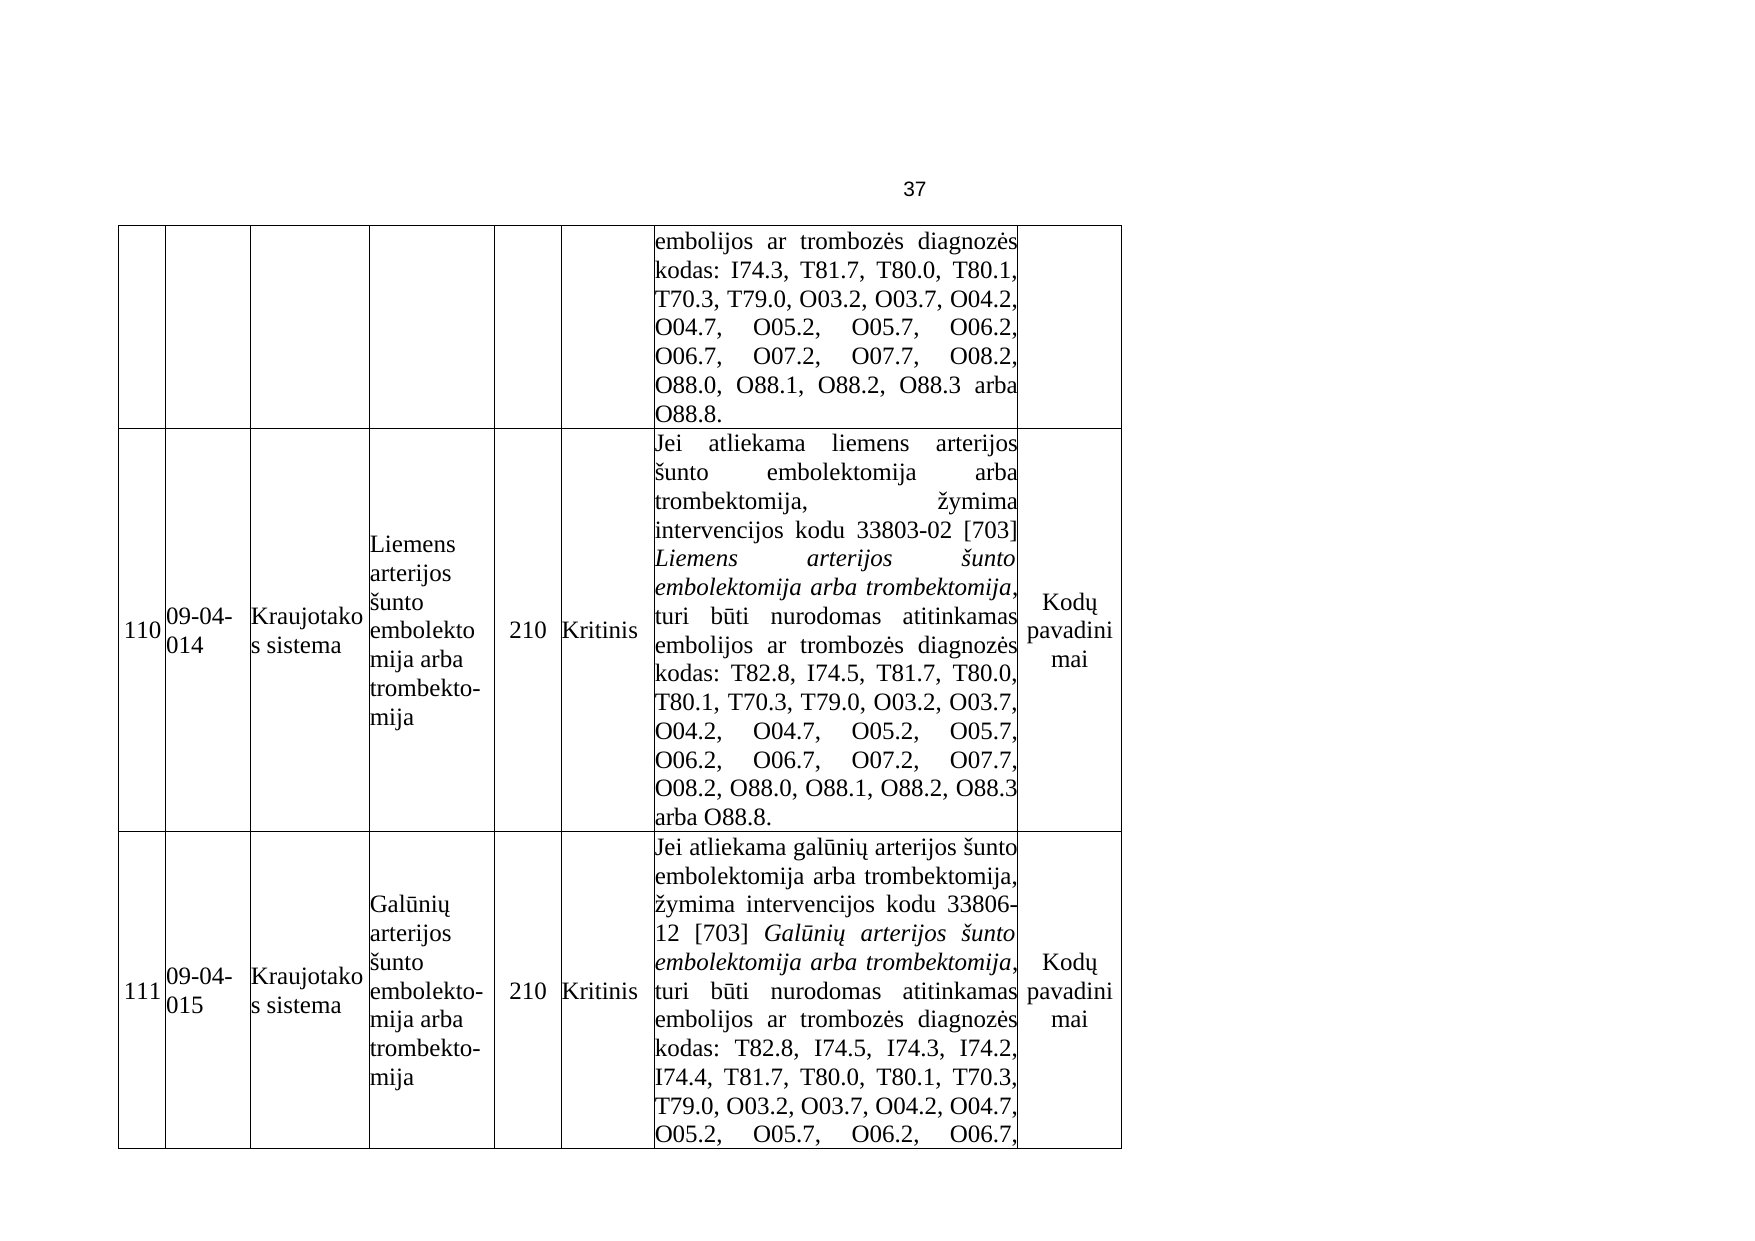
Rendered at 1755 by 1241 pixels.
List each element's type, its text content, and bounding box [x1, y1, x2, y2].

table_cell Liemens arterijos šunto embolektomija arba trombekto-mija [370, 429, 494, 831]
table_cell [562, 226, 654, 427]
table_cell [119, 226, 165, 427]
table_cell [166, 226, 250, 427]
table_cell Kraujotakos sistema [251, 429, 369, 831]
table_cell Galūnių arterijos šunto embolekto-mija arba trombekto-mija [370, 832, 494, 1148]
table_cell 111 [119, 832, 165, 1148]
table_cell 110 [119, 429, 165, 831]
table_cell Kraujotakos sistema [251, 832, 369, 1148]
table_cell Kritinis [562, 429, 654, 831]
table_cell Kodų pavadinimai [1018, 832, 1121, 1148]
table_cell 09-04-014 [166, 429, 250, 831]
table_cell 09-04-015 [166, 832, 250, 1148]
table_cell embolijos ar trombozės diagnozės kodas: I74.3, T81.7, T80.0, T80.1, T70.3, T79.0, O03.2, O03.7, O04.2, O04.7, O05.2, O05.7, O06.2, O06.7, O07.2, O07.7, O08.2, O88.0, O88.1, O88.2, O88.3 arba O88.8. [655, 226, 1017, 427]
table_cell [1018, 226, 1121, 427]
table_cell [495, 226, 561, 427]
table_cell [370, 226, 494, 427]
table_cell Kritinis [562, 832, 654, 1148]
table_cell 210 [495, 429, 561, 831]
table_cell Jei atliekama liemens arterijos šunto embolektomija arba trombektomija, žymima intervencijos kodu 33803-02 [703] Liemens arterijos šunto embolektomija arba trombektomija, turi būti nurodomas atitinkamas embolijos ar trombozės diagnozės kodas: T82.8, I74.5, T81.7, T80.0, T80.1, T70.3, T79.0, O03.2, O03.7, O04.2, O04.7, O05.2, O05.7, O06.2, O06.7, O07.2, O07.7, O08.2, O88.0, O88.1, O88.2, O88.3 arba O88.8. [655, 429, 1017, 831]
table_cell Kodų pavadinimai [1018, 429, 1121, 831]
table_cell 210 [495, 832, 561, 1148]
table_cell [251, 226, 369, 427]
table_cell Jei atliekama galūnių arterijos šunto embolektomija arba trombektomija, žymima intervencijos kodu 33806-12 [703] Galūnių arterijos šunto embolektomija arba trombektomija, turi būti nurodomas atitinkamas embolijos ar trombozės diagnozės kodas: T82.8, I74.5, I74.3, I74.2, I74.4, T81.7, T80.0, T80.1, T70.3, T79.0, O03.2, O03.7, O04.2, O04.7, O05.2, O05.7, O06.2, O06.7, [655, 832, 1017, 1148]
